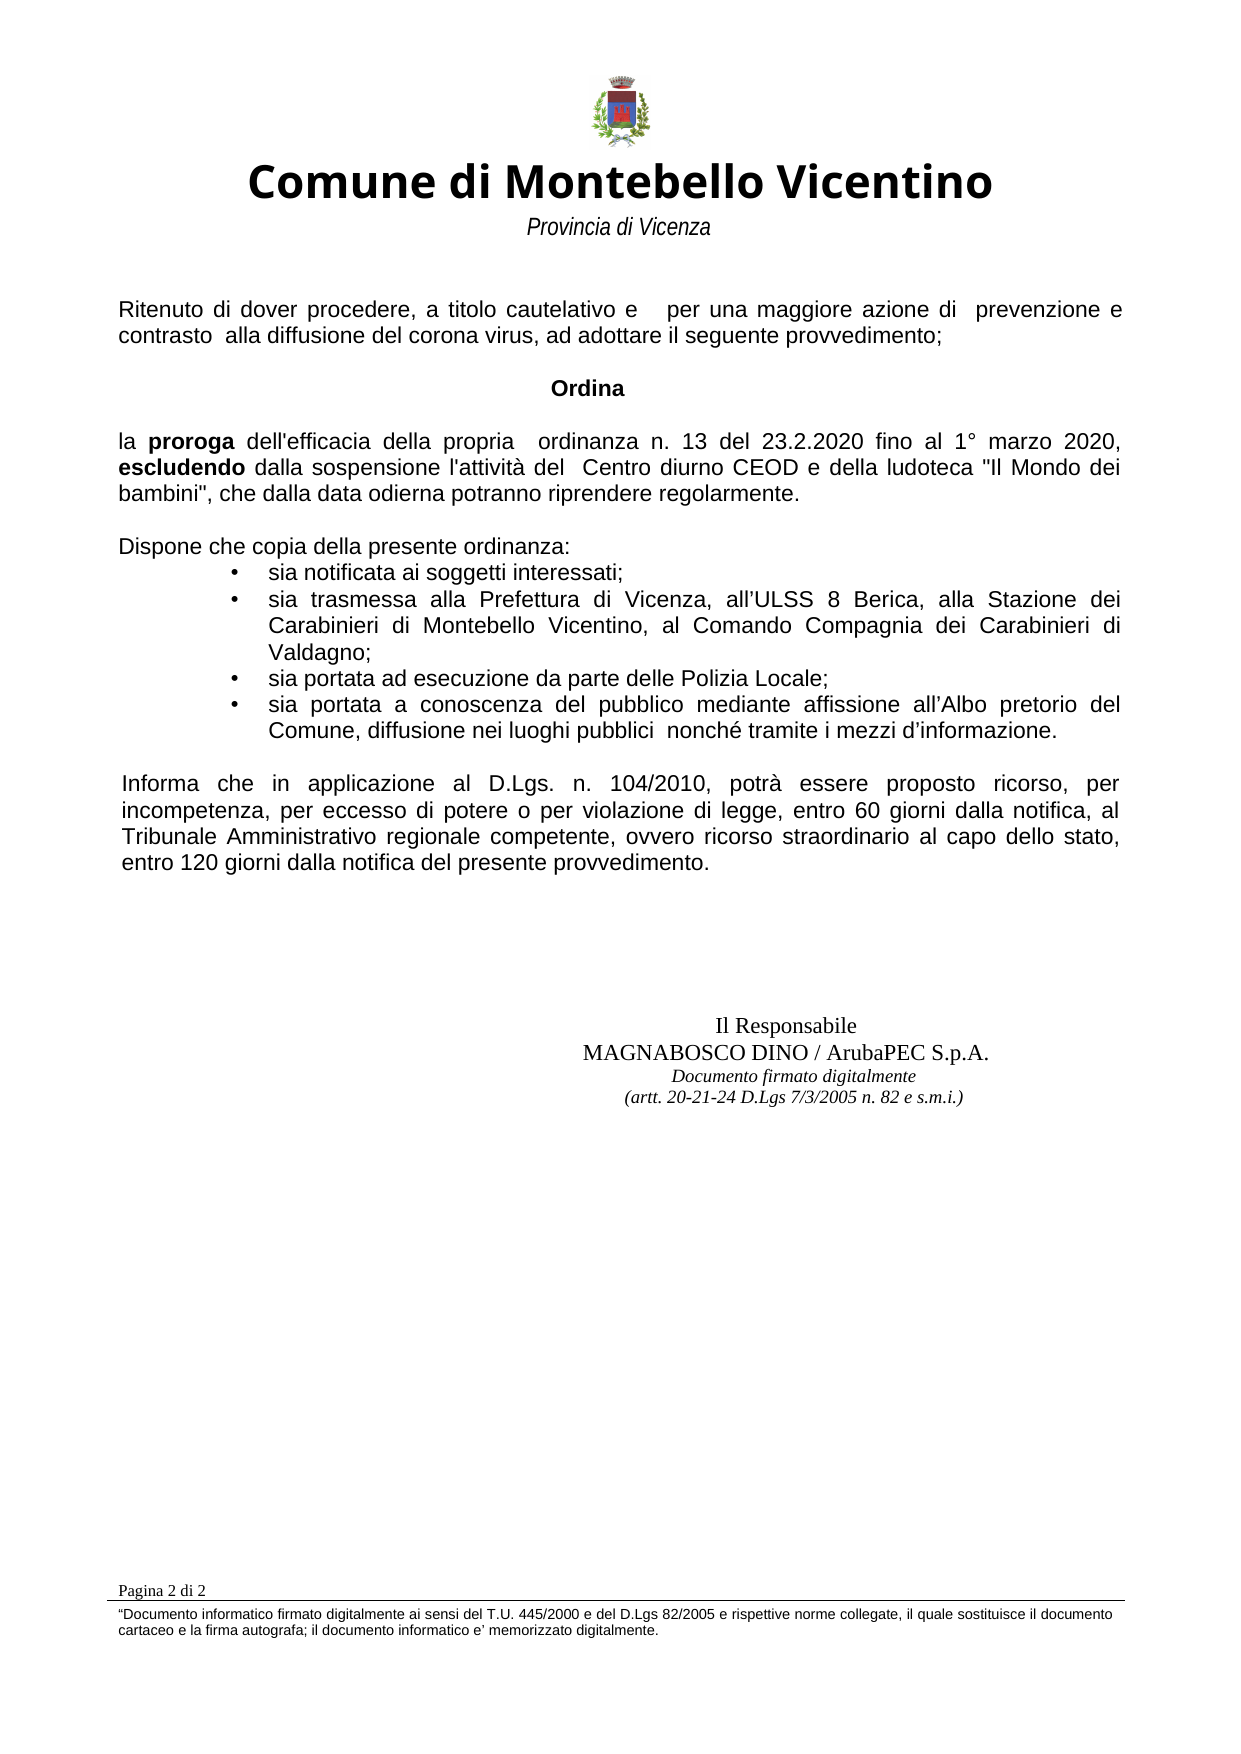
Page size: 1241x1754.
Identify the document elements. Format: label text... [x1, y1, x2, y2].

text Informa che in applicazione al D.Lgs. n. 104/2010, potrà essere proposto ricorso, per incompetenza, per eccesso di potere o per violazione di legge, entro 60 giorni dalla notifica, al Tribunale Amministrativo regionale competente, ovvero ricorso straordinario al capo dello stato, entro 120 giorni dalla notifica del presente provvedimento. [121, 770, 1121, 876]
list sia trasmessa alla Prefettura di Vicenza, all’ULSS 8 Berica, alla Stazione dei Carabinieri di Montebello Vicentino, al Comando Compagnia dei Carabinieri di Valdagno; [231, 586, 1122, 665]
text Ritenuto di dover procedere, a titolo cautelativo e per una maggiore azione di prevenzione e contrasto alla diffusione del corona virus, ad adottare il seguente provvedimento; [118, 296, 1123, 348]
table_cell [118, 1065, 469, 1108]
table_cell Documento firmato digitalmente (artt. 20-21-24 D.Lgs 7/3/2005 n. 82 e s.m.i.) [469, 1065, 1121, 1108]
picture [589, 75, 652, 150]
text Ordina [118, 375, 1063, 401]
text Dispone che copia della presente ordinanza: [118, 533, 1120, 559]
table_header [118, 1012, 469, 1065]
text la proroga dell'efficacia della propria ordinanza n. 13 del 23.2.2020 fino al 1° marzo 2020, escludendo dalla sospensione l'attività del Centro diurno CEOD e della ludoteca "Il Mondo dei bambini", che dalla data odierna potranno riprendere regolarmente. [118, 428, 1122, 507]
list sia notificata ai soggetti interessati; [231, 559, 1122, 586]
table_header Il Responsabile MAGNABOSCO DINO / ArubaPEC S.p.A. [469, 1012, 1121, 1065]
list sia portata a conoscenza del pubblico mediante affissione all’Albo pretorio del Comune, diffusione nei luoghi pubblici nonché tramite i mezzi d’informazione. [231, 691, 1122, 744]
list sia portata ad esecuzione da parte delle Polizia Locale; [231, 665, 1122, 691]
